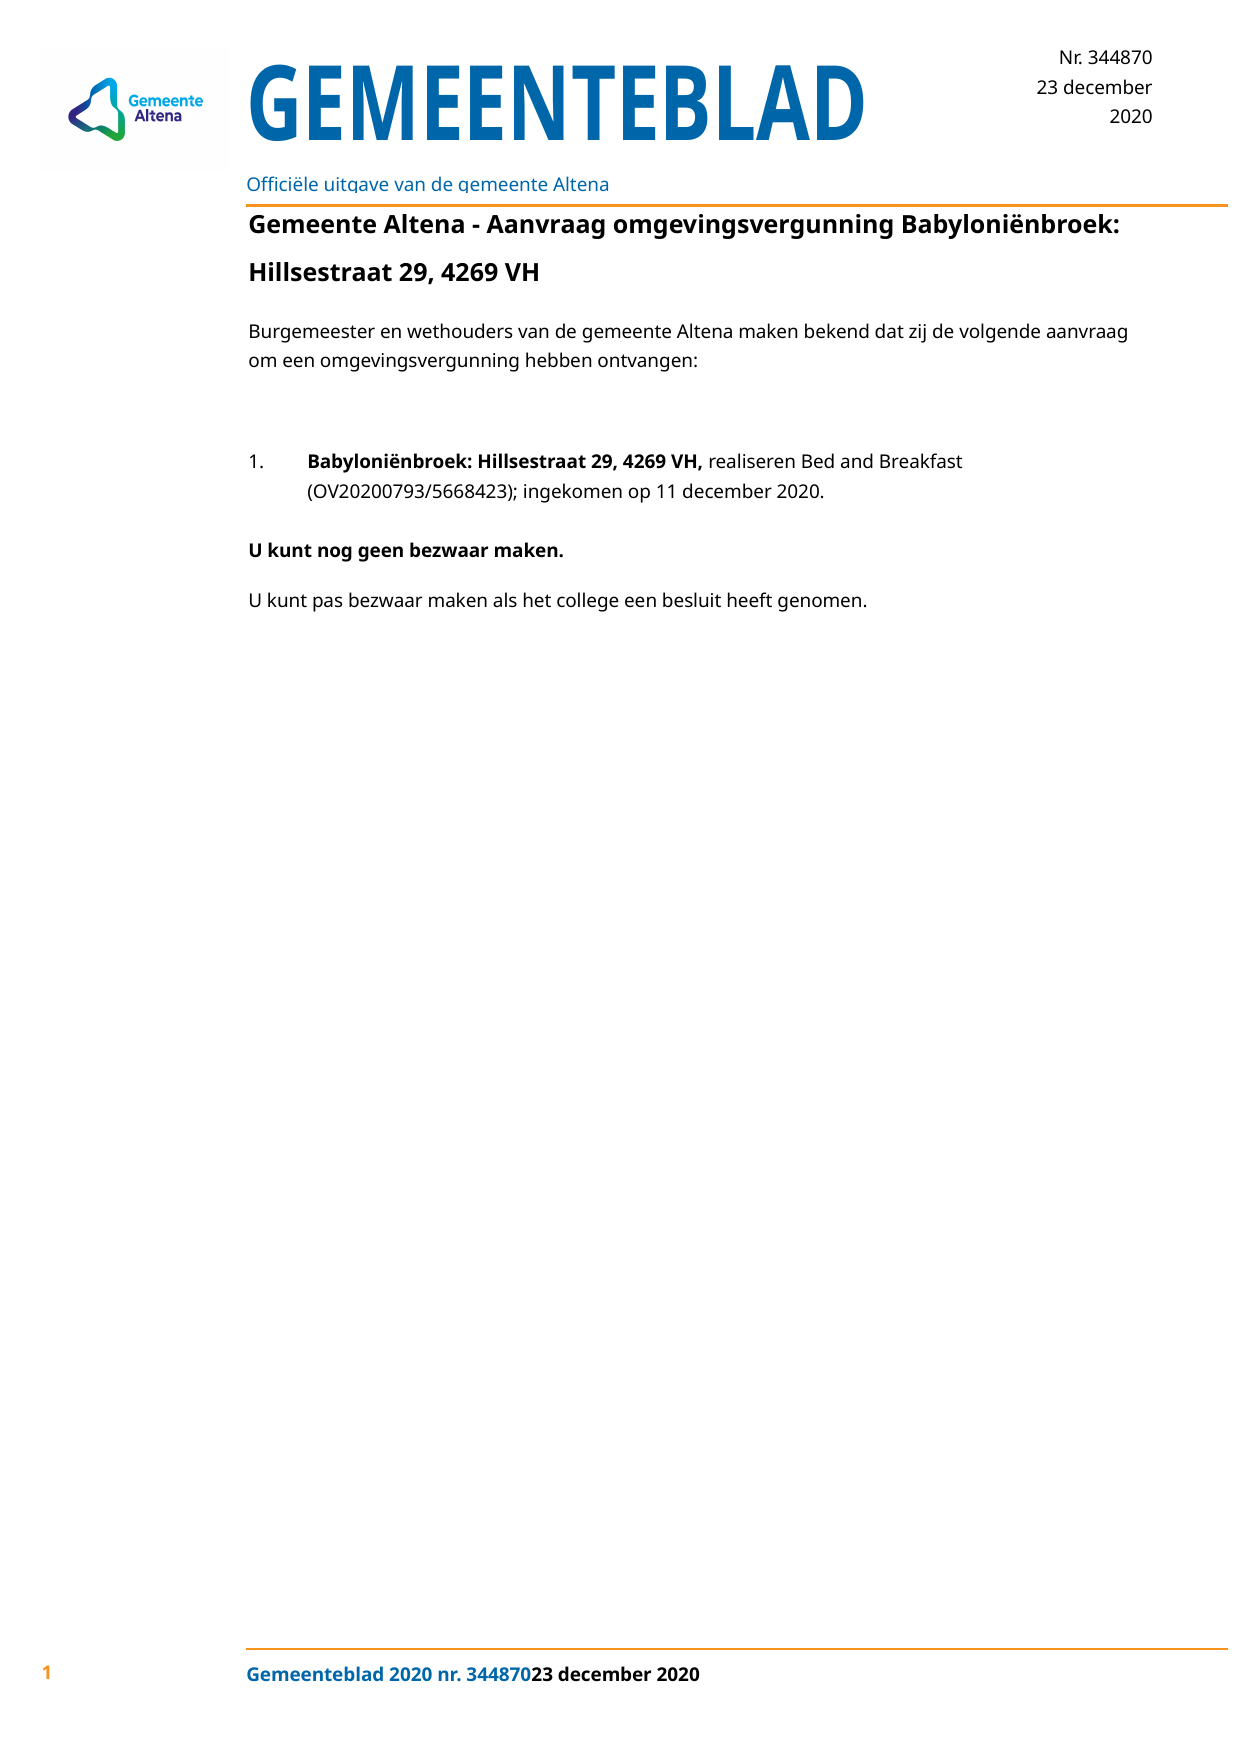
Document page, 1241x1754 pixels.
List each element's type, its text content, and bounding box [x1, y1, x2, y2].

picture [41, 47, 231, 172]
text Gemeente Altena - Aanvraag omgevingsvergunning Babyloniënbroek: Hillsestraat 29, 4269 VH [248, 207, 1152, 288]
text U kunt pas bezwaar maken als het college een besluit heeft genomen. [248, 587, 1152, 613]
text U kunt nog geen bezwaar maken. [248, 537, 1152, 563]
text Burgemeester en wethouders van de gemeente Altena maken bekend dat zij de volgende aanvraag om een omgevingsvergunning hebben ontvangen: [248, 318, 1152, 373]
list Babyloniënbroek: Hillsestraat 29, 4269 VH, realiseren Bed and Breakfast (OV20200793/5668423); ingekomen op 11 december 2020. [248, 448, 1152, 504]
